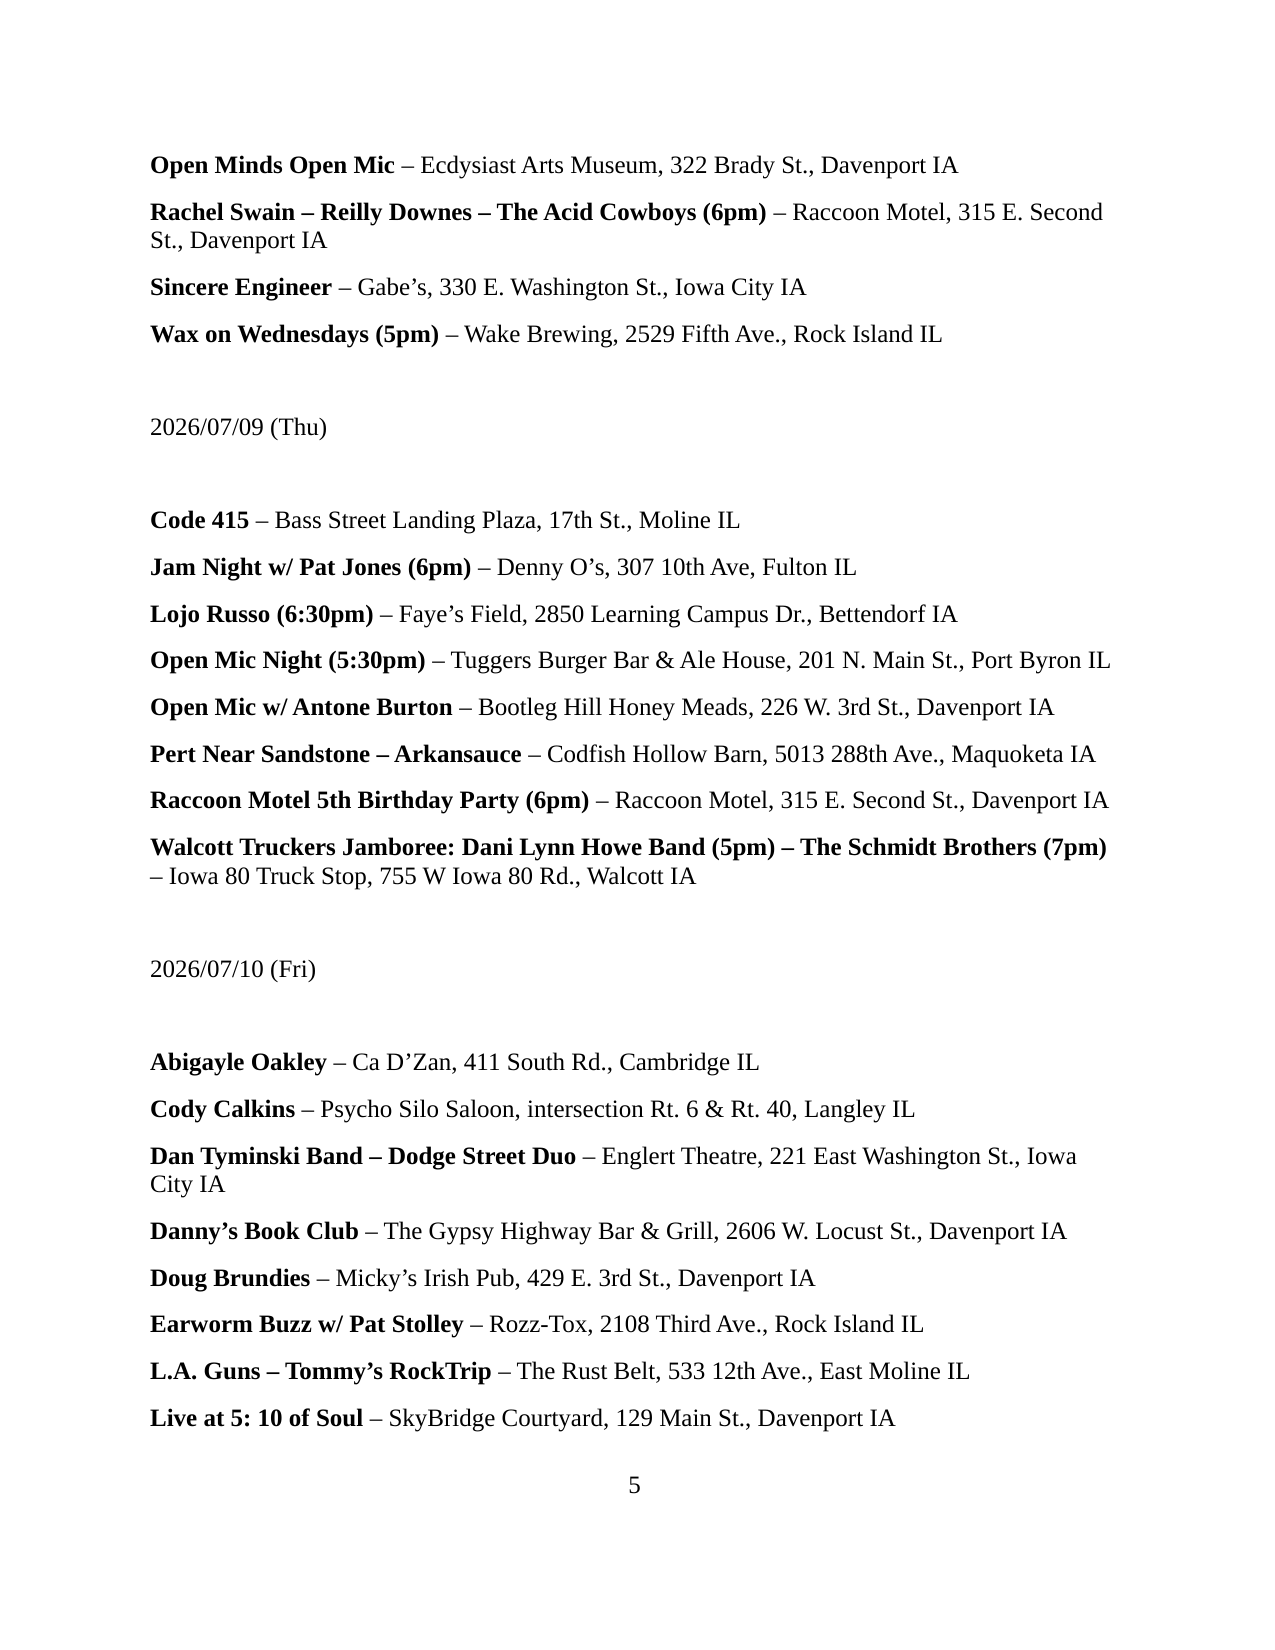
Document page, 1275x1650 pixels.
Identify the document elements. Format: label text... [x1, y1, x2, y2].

text Rachel Swain – Reilly Downes – The Acid Cowboys (6pm) – Raccoon Motel, 315 E. Second St., Davenport IA [150, 197, 1125, 254]
text Lojo Russo (6:30pm) – Faye’s Field, 2850 Learning Campus Dr., Bettendorf IA [150, 599, 1125, 627]
text Jam Night w/ Pat Jones (6pm) – Denny O’s, 307 10th Ave, Fulton IL [150, 552, 1125, 581]
text Open Mic w/ Antone Burton – Bootleg Hill Honey Meads, 226 W. 3rd St., Davenport IA [150, 692, 1125, 721]
text Live at 5: 10 of Soul – SkyBridge Courtyard, 129 Main St., Davenport IA [150, 1403, 1125, 1432]
text Code 415 – Bass Street Landing Plaza, 17th St., Moline IL [150, 505, 1125, 534]
text Pert Near Sandstone – Arkansauce – Codfish Hollow Barn, 5013 288th Ave., Maquoketa IA [150, 739, 1125, 767]
text Raccoon Motel 5th Birthday Party (6pm) – Raccoon Motel, 315 E. Second St., Davenport IA [150, 785, 1125, 814]
text Wax on Wednesdays (5pm) – Wake Brewing, 2529 Fifth Ave., Rock Island IL [150, 319, 1125, 347]
text Dan Tyminski Band – Dodge Street Duo – Englert Theatre, 221 East Washington St., Iowa City IA [150, 1141, 1125, 1198]
text Abigayle Oakley – Ca D’Zan, 411 South Rd., Cambridge IL [150, 1047, 1125, 1076]
text Cody Calkins – Psycho Silo Saloon, intersection Rt. 6 & Rt. 40, Langley IL [150, 1094, 1125, 1123]
text Open Mic Night (5:30pm) – Tuggers Burger Bar & Ale House, 201 N. Main St., Port Byron IL [150, 645, 1125, 674]
text 2026/07/10 (Fri) [150, 954, 1125, 983]
text Open Minds Open Mic – Ecdysiast Arts Museum, 322 Brady St., Davenport IA [150, 150, 1125, 179]
text Sincere Engineer – Gabe’s, 330 E. Washington St., Iowa City IA [150, 272, 1125, 301]
text Earworm Buzz w/ Pat Stolley – Rozz-Tox, 2108 Third Ave., Rock Island IL [150, 1309, 1125, 1338]
text L.A. Guns – Tommy’s RockTrip – The Rust Belt, 533 12th Ave., East Moline IL [150, 1356, 1125, 1385]
text 2026/07/09 (Thu) [150, 412, 1125, 441]
text Doug Brundies – Micky’s Irish Pub, 429 E. 3rd St., Davenport IA [150, 1263, 1125, 1292]
text Danny’s Book Club – The Gypsy Highway Bar & Grill, 2606 W. Locust St., Davenport IA [150, 1216, 1125, 1245]
text Walcott Truckers Jamboree: Dani Lynn Howe Band (5pm) – The Schmidt Brothers (7pm) – Iowa 80 Truck Stop, 755 W Iowa 80 Rd., Walcott IA [150, 832, 1125, 889]
